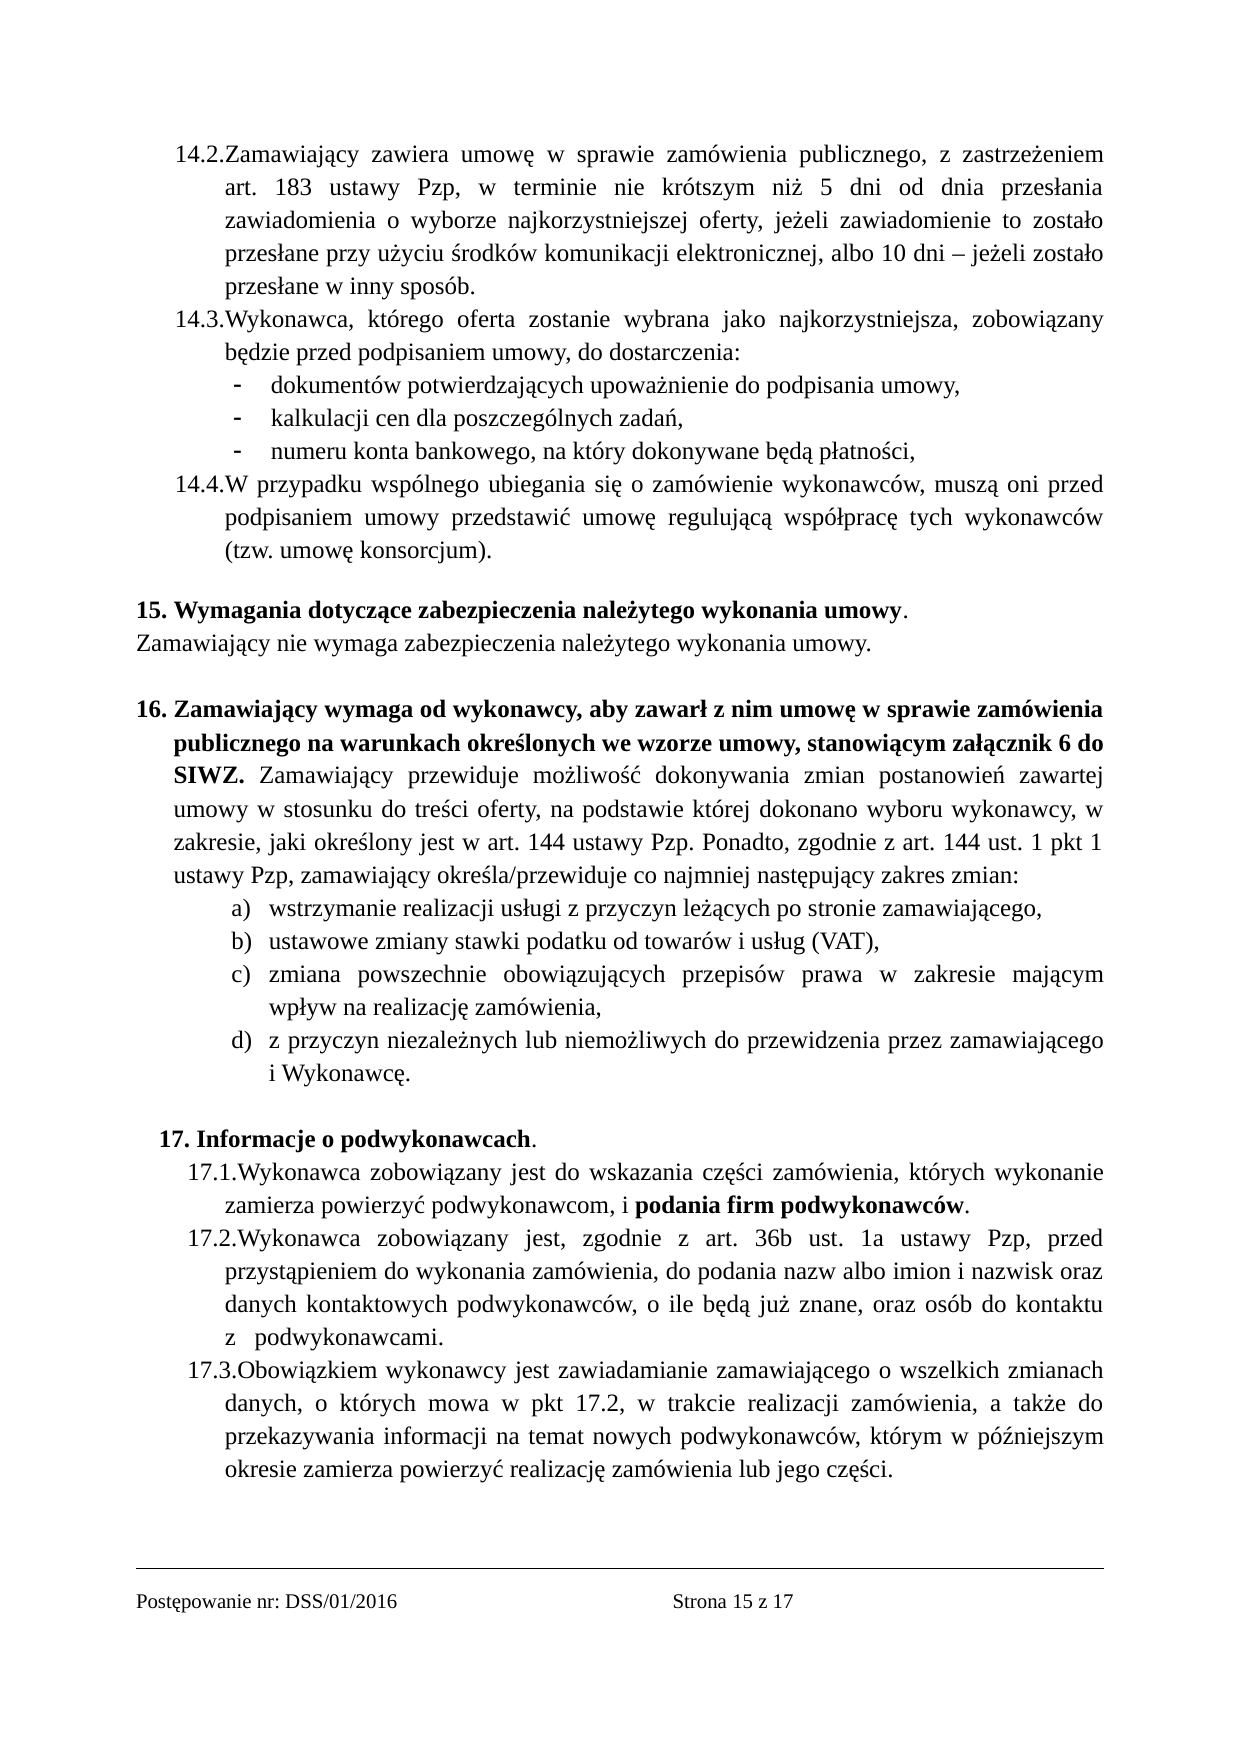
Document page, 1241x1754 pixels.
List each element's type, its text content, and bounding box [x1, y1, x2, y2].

list Zamawiający zawiera umowę w sprawie zamówienia publicznego, z zastrzeżeniem art. 183 ustawy Pzp, w terminie nie krótszym niż 5 dni od dnia przesłania zawiadomienia o wyborze najkorzystniejszej oferty, jeżeli zawiadomienie to zostało przesłane przy użyciu środków komunikacji elektronicznej, albo 10 dni – jeżeli zostało przesłane w inny sposób. [189, 139, 1104, 299]
list zmiana powszechnie obowiązujących przepisów prawa w zakresie mającym wpływ na realizację zamówienia, [231, 959, 1104, 1021]
list Wymagania dotyczące zabezpieczenia należytego wykonania umowy. [136, 596, 1104, 624]
list Zamawiający wymaga od wykonawcy, aby zawarł z nim umowę w sprawie zamówienia publicznego na warunkach określonych we wzorze umowy, stanowiącym załącznik 6 do SIWZ. Zamawiający przewiduje możliwość dokonywania zmian postanowień zawartej umowy w stosunku do treści oferty, na podstawie której dokonano wyboru wykonawcy, w zakresie, jaki określony jest w art. 144 ustawy Pzp. Ponadto, zgodnie z art. 144 ust. 1 pkt 1 ustawy Pzp, zamawiający określa/przewiduje co najmniej następujący zakres zmian: [136, 694, 1104, 888]
list Wykonawca zobowiązany jest, zgodnie z art. 36b ust. 1a ustawy Pzp, przed przystąpieniem do wykonania zamówienia, do podania nazw albo imion i nazwisk oraz danych kontaktowych podwykonawców, o ile będą już znane, oraz osób do kontaktu z podwykonawcami. [187, 1223, 1104, 1351]
list wstrzymanie realizacji usługi z przyczyn leżących po stronie zamawiającego, [231, 893, 1104, 921]
list kalkulacji cen dla poszczególnych zadań, [233, 403, 1104, 432]
list W przypadku wspólnego ubiegania się o zamówienie wykonawców, muszą oni przed podpisaniem umowy przedstawić umowę regulującą współpracę tych wykonawców (tzw. umowę konsorcjum). [189, 469, 1104, 564]
list numeru konta bankowego, na który dokonywane będą płatności, [233, 436, 1104, 465]
list z przyczyn niezależnych lub niemożliwych do przewidzenia przez zamawiającego i Wykonawcę. [231, 1025, 1104, 1087]
list Obowiązkiem wykonawcy jest zawiadamianie zamawiającego o wszelkich zmianach danych, o których mowa w pkt 17.2, w trakcie realizacji zamówienia, a także do przekazywania informacji na temat nowych podwykonawców, którym w późniejszym okresie zamierza powierzyć realizację zamówienia lub jego części. [187, 1355, 1104, 1483]
list ustawowe zmiany stawki podatku od towarów i usług (VAT), [231, 926, 1104, 954]
list Wykonawca, którego oferta zostanie wybrana jako najkorzystniejsza, zobowiązany będzie przed podpisaniem umowy, do dostarczenia: [189, 304, 1104, 366]
text Zamawiający nie wymaga zabezpieczenia należytego wykonania umowy. [136, 628, 1104, 657]
list Informacje o podwykonawcach. [158, 1124, 1104, 1153]
list Wykonawca zobowiązany jest do wskazania części zamówienia, których wykonanie zamierza powierzyć podwykonawcom, i podania firm podwykonawców. [187, 1157, 1104, 1219]
list dokumentów potwierdzających upoważnienie do podpisania umowy, [233, 370, 1104, 399]
